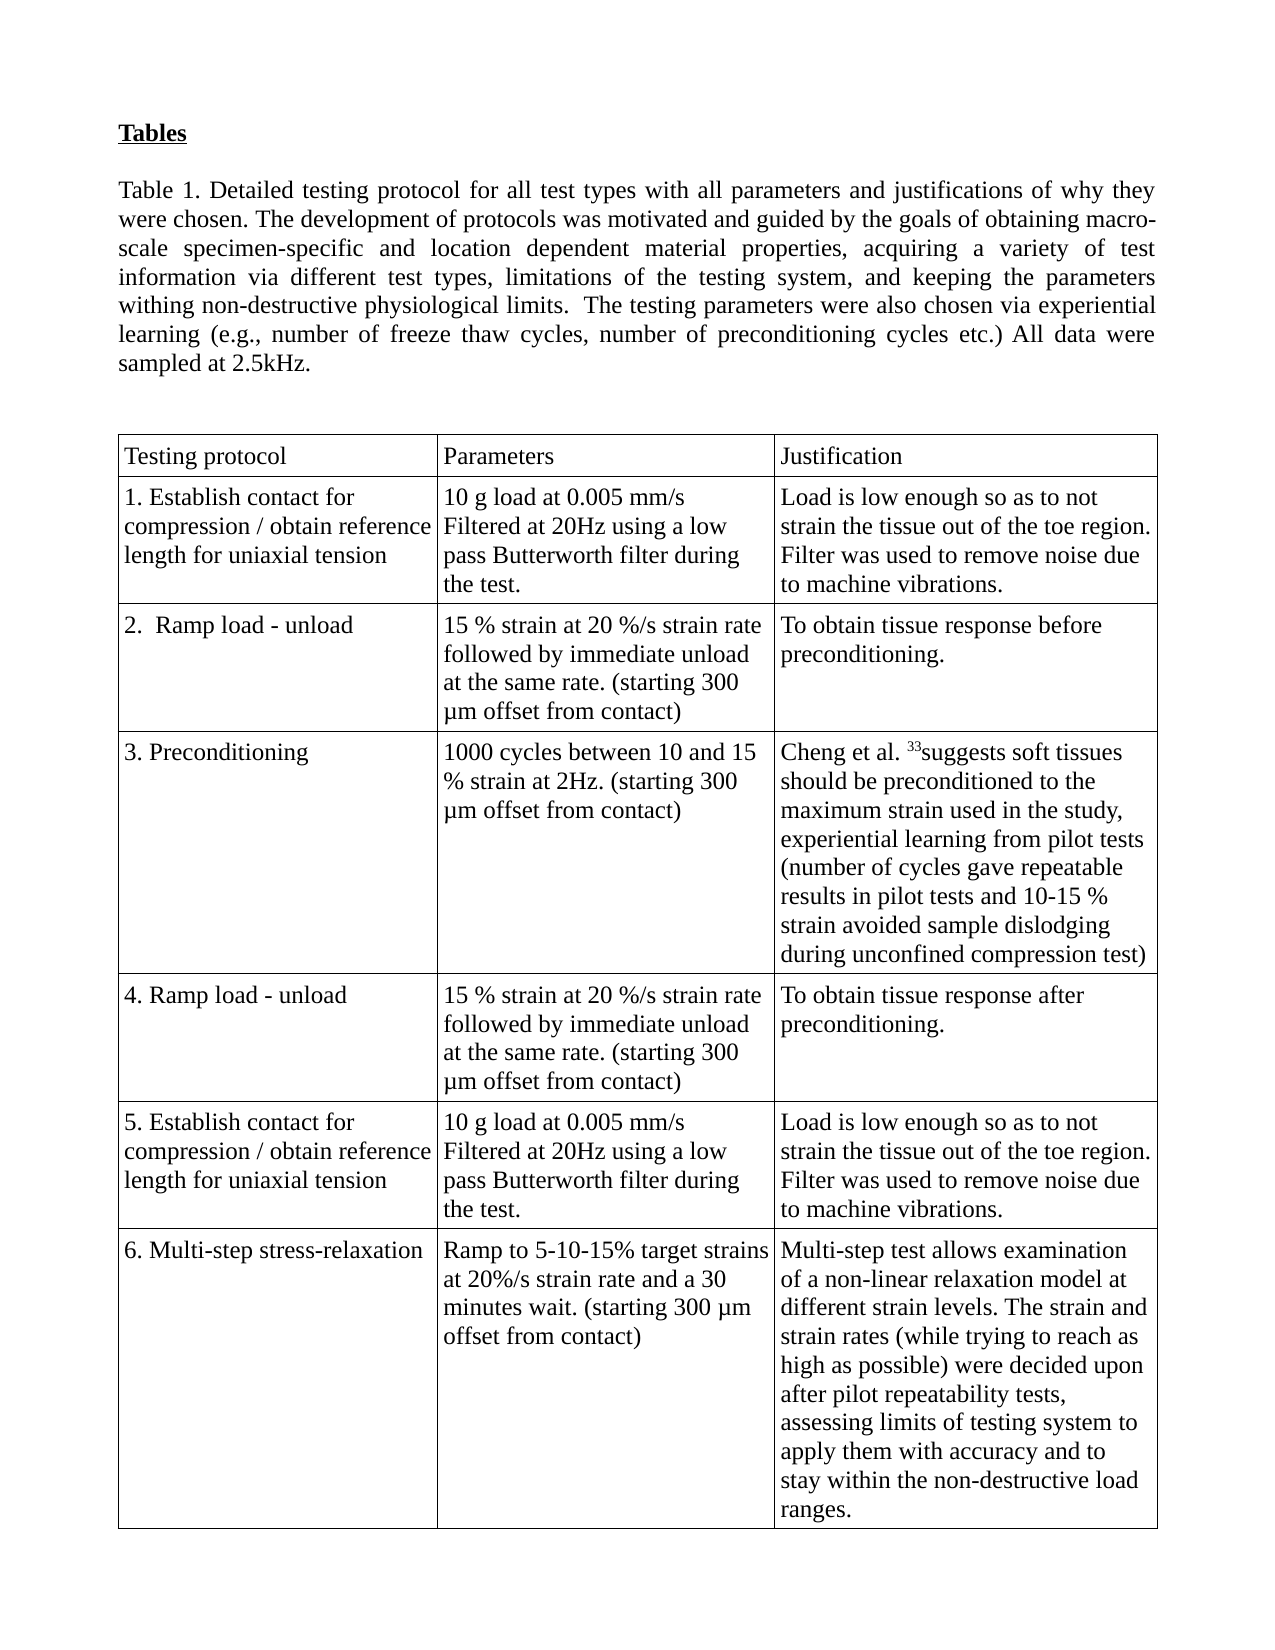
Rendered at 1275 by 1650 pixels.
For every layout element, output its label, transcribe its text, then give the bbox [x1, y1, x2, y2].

table_cell Load is low enough so as to not strain the tissue out of the toe region. Filter was used to remove noise due to machine vibrations. [775, 477, 1157, 603]
table_cell 10 g load at 0.005 mm/s Filtered at 20Hz using a low pass Butterworth filter during the test. [438, 1102, 774, 1228]
table_cell 15 % strain at 20 %/s strain rate followed by immediate unload at the same rate. (starting 300 µm offset from contact) [438, 974, 774, 1101]
table_cell Multi-step test allows examination of a non-linear relaxation model at different strain levels. The strain and strain rates (while trying to reach as high as possible) were decided upon after pilot repeatability tests, assessing limits of testing system to apply them with accuracy and to stay within the non-destructive load ranges. [775, 1229, 1157, 1528]
table_header Testing protocol [119, 435, 437, 476]
table_cell 1. Establish contact for compression / obtain reference length for uniaxial tension [119, 477, 437, 603]
table_cell 2. Ramp load - unload [119, 604, 437, 731]
table_header Justification [775, 435, 1157, 476]
text Tables [118, 118, 1157, 147]
table_cell 1000 cycles between 10 and 15 % strain at 2Hz. (starting 300 µm offset from contact) [438, 732, 774, 973]
table_cell Load is low enough so as to not strain the tissue out of the toe region. Filter was used to remove noise due to machine vibrations. [775, 1102, 1157, 1228]
table_cell 6. Multi-step stress-relaxation [119, 1229, 437, 1528]
table_cell To obtain tissue response after preconditioning. [775, 974, 1157, 1101]
table_cell To obtain tissue response before preconditioning. [775, 604, 1157, 731]
table_cell 15 % strain at 20 %/s strain rate followed by immediate unload at the same rate. (starting 300 µm offset from contact) [438, 604, 774, 731]
table_header Parameters [438, 435, 774, 476]
table_cell 5. Establish contact for compression / obtain reference length for uniaxial tension [119, 1102, 437, 1228]
table_cell Cheng et al. 33suggests soft tissues should be preconditioned to the maximum strain used in the study, experiential learning from pilot tests (number of cycles gave repeatable results in pilot tests and 10-15 % strain avoided sample dislodging during unconfined compression test) [775, 732, 1157, 973]
table_cell 3. Preconditioning [119, 732, 437, 973]
table_cell 4. Ramp load - unload [119, 974, 437, 1101]
table_cell 10 g load at 0.005 mm/s Filtered at 20Hz using a low pass Butterworth filter during the test. [438, 477, 774, 603]
table_cell Ramp to 5-10-15% target strains at 20%/s strain rate and a 30 minutes wait. (starting 300 µm offset from contact) [438, 1229, 774, 1528]
text Table 1. Detailed testing protocol for all test types with all parameters and justifications of why they were chosen. The development of protocols was motivated and guided by the goals of obtaining macro-scale specimen-specific and location dependent material properties, acquiring a variety of test information via different test types, limitations of the testing system, and keeping the parameters withing non-destructive physiological limits. The testing parameters were also chosen via experiential learning (e.g., number of freeze thaw cycles, number of preconditioning cycles etc.) All data were sampled at 2.5kHz. [118, 176, 1157, 377]
